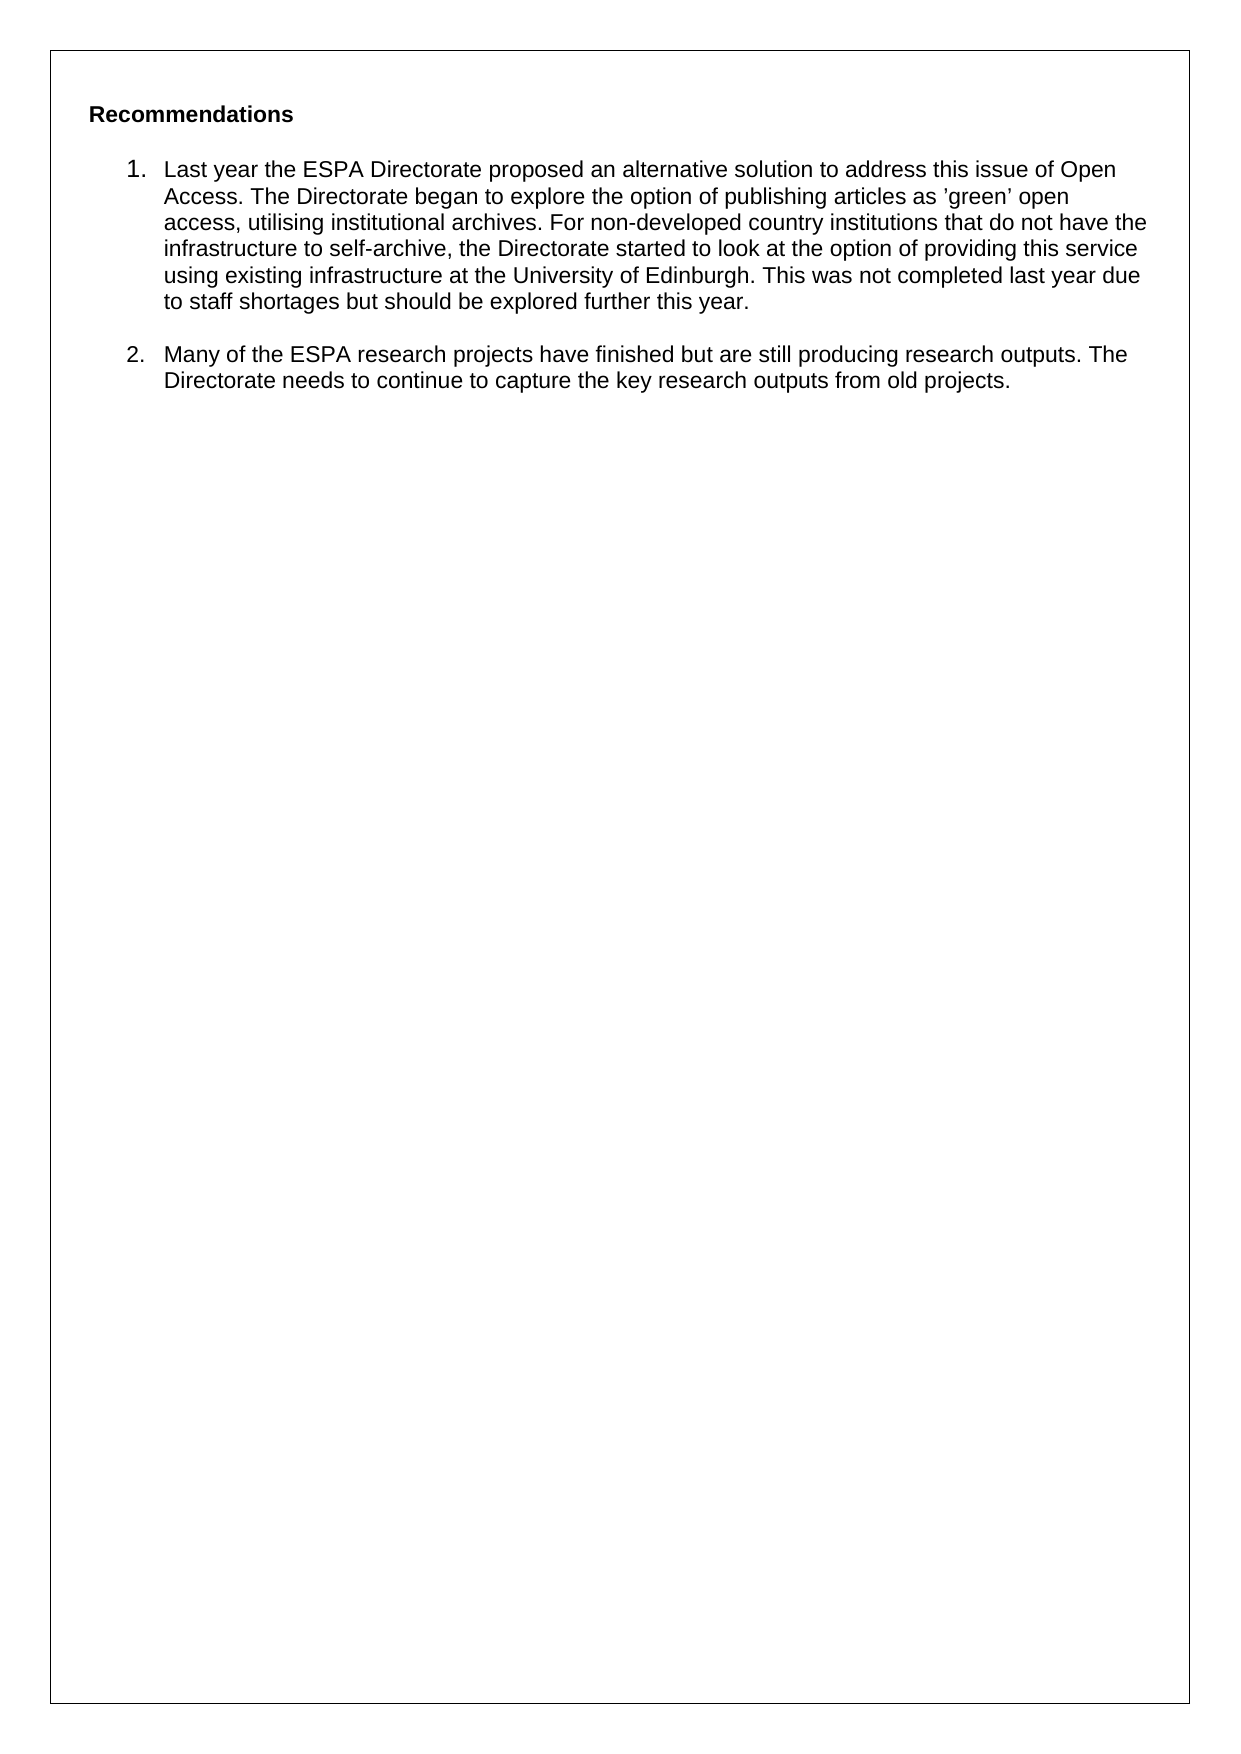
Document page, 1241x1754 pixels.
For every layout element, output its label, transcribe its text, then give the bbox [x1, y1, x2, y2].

list Many of the ESPA research projects have finished but are still producing research outputs. The Directorate needs to continue to capture the key research outputs from old projects. [126, 341, 1152, 393]
text Recommendations [89, 101, 1152, 128]
list Last year the ESPA Directorate proposed an alternative solution to address this issue of Open Access. The Directorate began to explore the option of publishing articles as ’green’ open access, utilising institutional archives. For non-developed country institutions that do not have the infrastructure to self-archive, the Directorate started to look at the option of providing this service using existing infrastructure at the University of Edinburgh. This was not completed last year due to staff shortages but should be explored further this year. [126, 154, 1152, 314]
